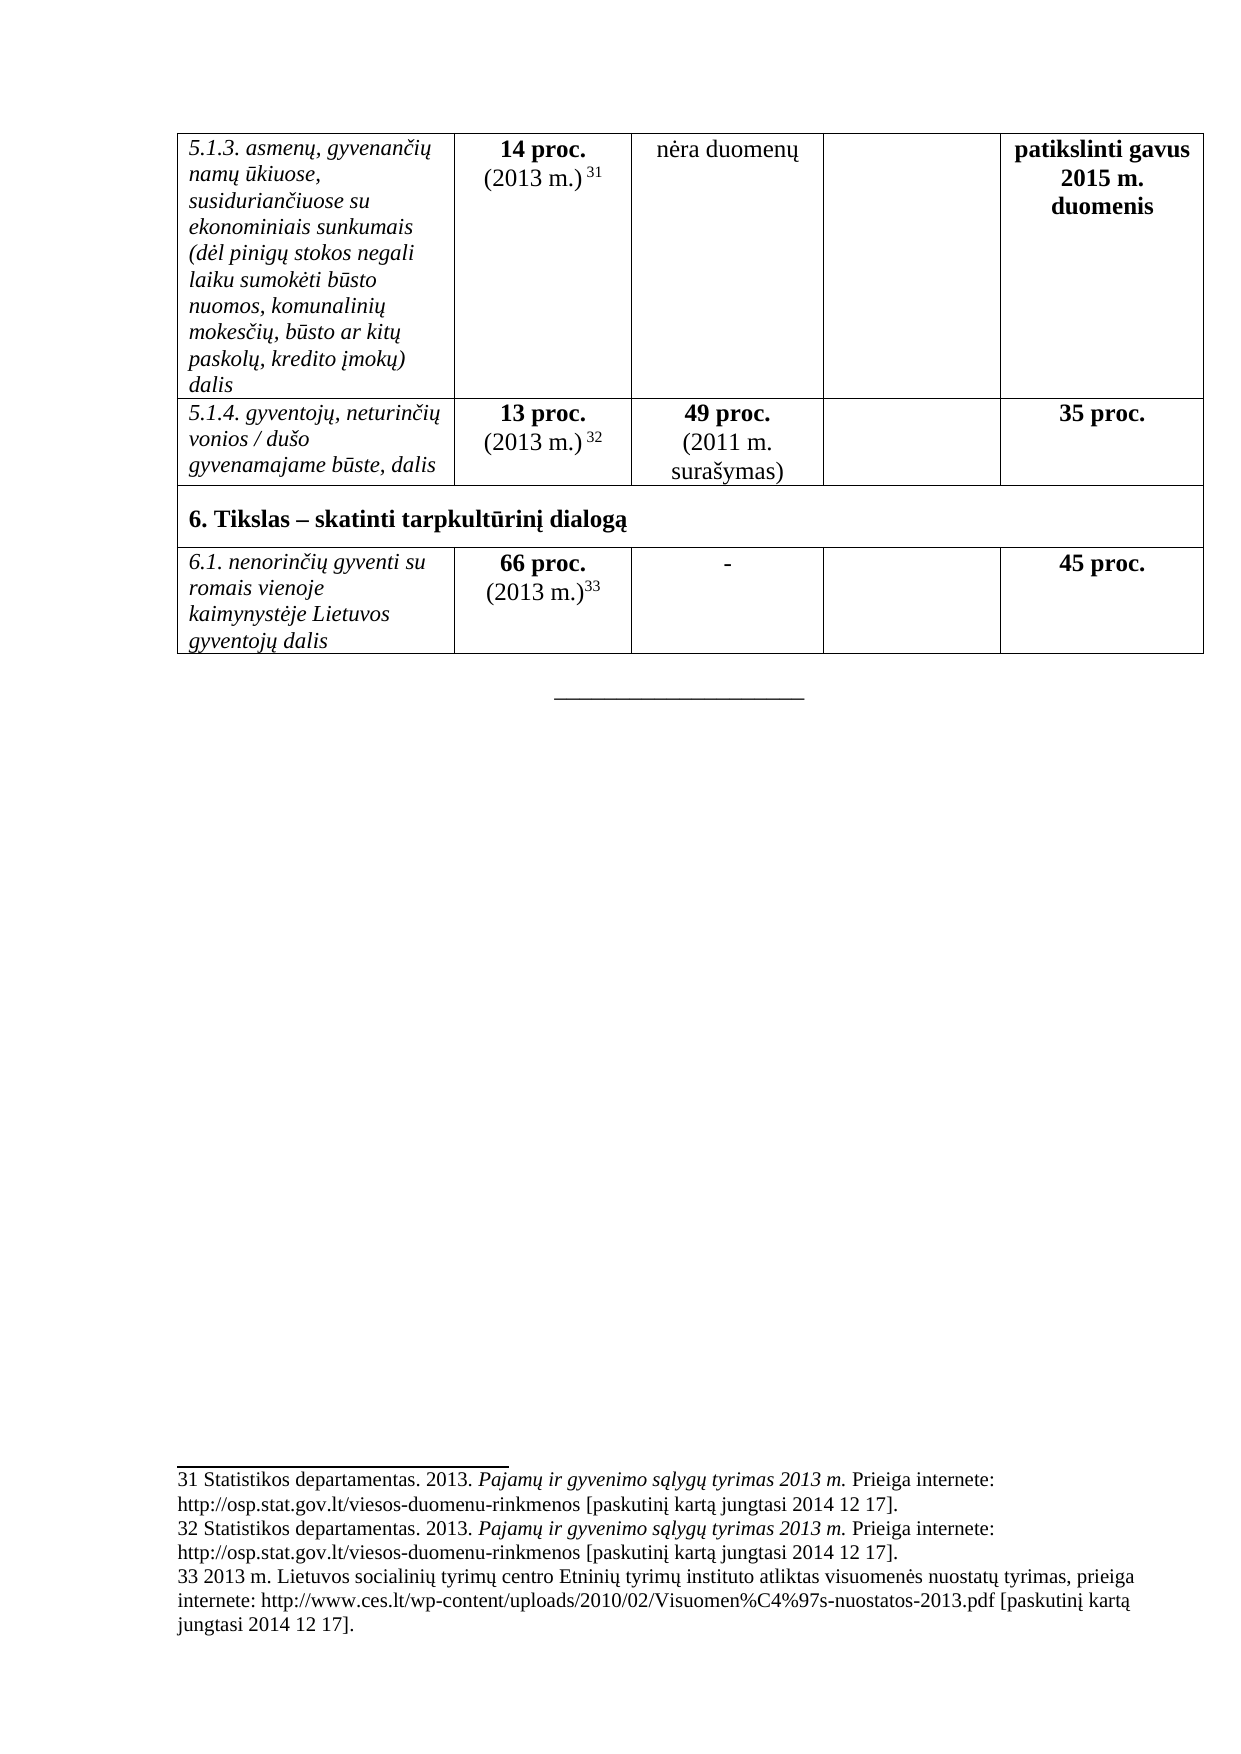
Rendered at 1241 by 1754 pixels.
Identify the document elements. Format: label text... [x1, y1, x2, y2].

table_cell 35 proc. [1001, 399, 1203, 485]
table_cell 66 proc. (2013 m.) [455, 548, 631, 653]
table_cell 5.1.3. asmenų, gyvenančių namų ūkiuose, susiduriančiuose su ekonominiais sunkumais (dėl pinigų stokos negali laiku sumokėti būsto nuomos, komunalinių mokesčių, būsto ar kitų paskolų, kredito įmokų) dalis [178, 134, 454, 397]
table_cell 5.1.4. gyventojų, neturinčių vonios / dušo gyvenamajame būste, dalis [178, 399, 454, 485]
table_cell 45 proc. [1001, 548, 1203, 653]
table_cell [824, 548, 1000, 653]
table_cell nėra duomenų [632, 134, 823, 397]
table_cell - [632, 548, 823, 653]
table_cell patikslinti gavus 2015 m. duomenis [1001, 134, 1203, 397]
table_cell [824, 134, 1000, 397]
table_cell 6. Tikslas – skatinti tarpkultūrinį dialogą [178, 486, 1203, 547]
table_cell [824, 399, 1000, 485]
table_cell 6.1. nenorinčių gyventi su romais vienoje kaimynystėje Lietuvos gyventojų dalis [178, 548, 454, 653]
table_cell 13 proc. (2013 m.) [455, 399, 631, 485]
text –––––––––––––––––––– [177, 682, 1181, 711]
table_cell 49 proc. (2011 m. surašymas) [632, 399, 823, 485]
table_cell 14 proc. (2013 m.) [455, 134, 631, 397]
